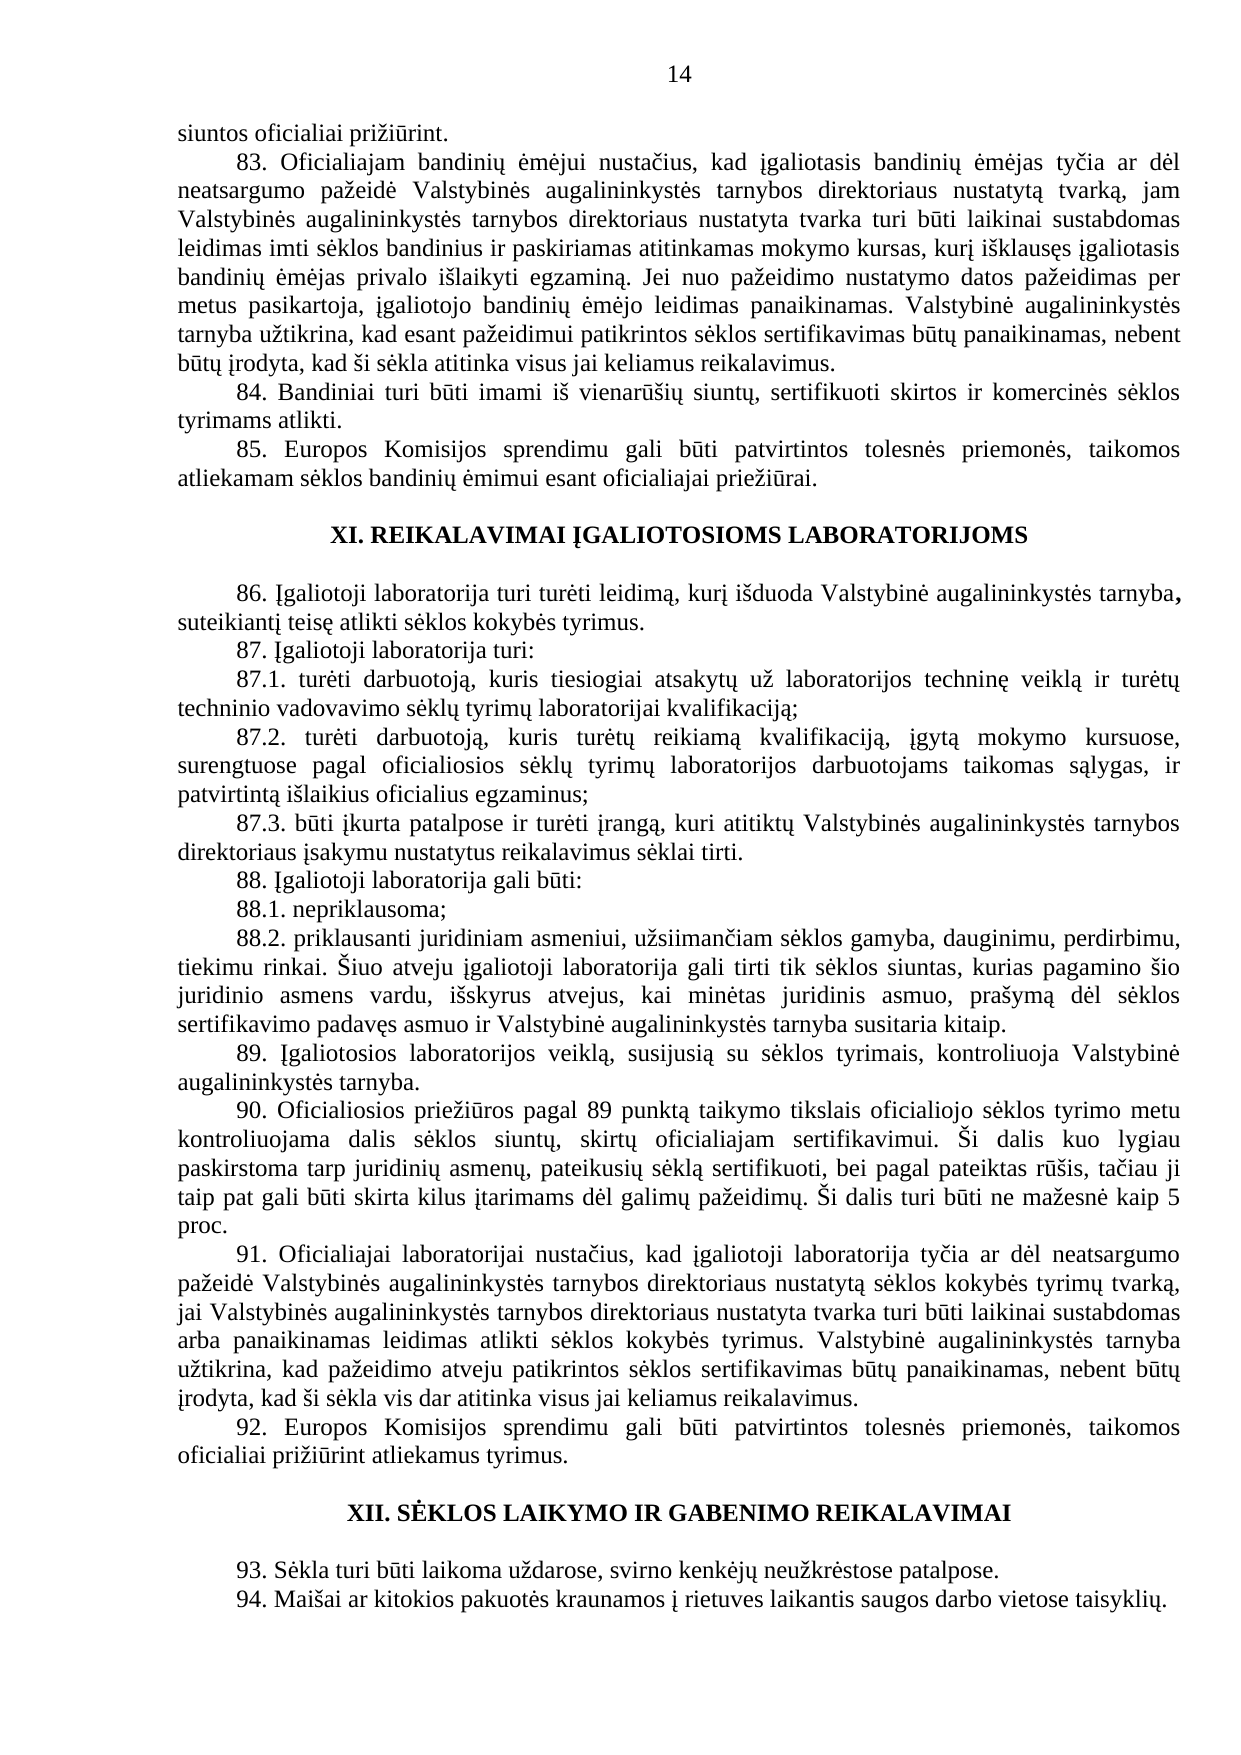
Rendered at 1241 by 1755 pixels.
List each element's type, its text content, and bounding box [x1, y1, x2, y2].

text 89. Įgaliotosios laboratorijos veiklą, susijusią su sėklos tyrimais, kontroliuoja Valstybinė augalininkystės tarnyba. [177, 1038, 1181, 1096]
text XII. SĖKLOS LAIKYMO IR GABENIMO REIKALAVIMAI [177, 1498, 1181, 1527]
text 88. Įgaliotoji laboratorija gali būti: [177, 866, 1181, 894]
text 87.1. turėti darbuotoją, kuris tiesiogiai atsakytų už laboratorijos techninę veiklą ir turėtų techninio vadovavimo sėklų tyrimų laboratorijai kvalifikaciją; [177, 664, 1181, 722]
text 84. Bandiniai turi būti imami iš vienarūšių siuntų, sertifikuoti skirtos ir komercinės sėklos tyrimams atlikti. [177, 377, 1181, 434]
text 86. Įgaliotoji laboratorija turi turėti leidimą, kurį išduoda Valstybinė augalininkystės tarnyba, suteikiantį teisę atlikti sėklos kokybės tyrimus. [177, 578, 1181, 636]
text 88.2. priklausanti juridiniam asmeniui, užsiimančiam sėklos gamyba, dauginimu, perdirbimu, tiekimu rinkai. Šiuo atveju įgaliotoji laboratorija gali tirti tik sėklos siuntas, kurias pagamino šio juridinio asmens vardu, išskyrus atvejus, kai minėtas juridinis asmuo, prašymą dėl sėklos sertifikavimo padavęs asmuo ir Valstybinė augalininkystės tarnyba susitaria kitaip. [177, 923, 1181, 1038]
text 85. Europos Komisijos sprendimu gali būti patvirtintos tolesnės priemonės, taikomos atliekamam sėklos bandinių ėmimui esant oficialiajai priežiūrai. [177, 434, 1181, 492]
text 93. Sėkla turi būti laikoma uždarose, svirno kenkėjų neužkrėstose patalpose. [177, 1556, 1181, 1584]
text 87.2. turėti darbuotoją, kuris turėtų reikiamą kvalifikaciją, įgytą mokymo kursuose, surengtuose pagal oficialiosios sėklų tyrimų laboratorijos darbuotojams taikomas sąlygas, ir patvirtintą išlaikius oficialius egzaminus; [177, 722, 1181, 808]
text 87. Įgaliotoji laboratorija turi: [177, 636, 1181, 664]
text 90. Oficialiosios priežiūros pagal 89 punktą taikymo tikslais oficialiojo sėklos tyrimo metu kontroliuojama dalis sėklos siuntų, skirtų oficialiajam sertifikavimui. Ši dalis kuo lygiau paskirstoma tarp juridinių asmenų, pateikusių sėklą sertifikuoti, bei pagal pateiktas rūšis, tačiau ji taip pat gali būti skirta kilus įtarimams dėl galimų pažeidimų. Ši dalis turi būti ne mažesnė kaip 5 proc. [177, 1096, 1181, 1239]
text 88.1. nepriklausoma; [177, 894, 1181, 923]
text 83. Oficialiajam bandinių ėmėjui nustačius, kad įgaliotasis bandinių ėmėjas tyčia ar dėl neatsargumo pažeidė Valstybinės augalininkystės tarnybos direktoriaus nustatytą tvarką, jam Valstybinės augalininkystės tarnybos direktoriaus nustatyta tvarka turi būti laikinai sustabdomas leidimas imti sėklos bandinius ir paskiriamas atitinkamas mokymo kursas, kurį išklausęs įgaliotasis bandinių ėmėjas privalo išlaikyti egzaminą. Jei nuo pažeidimo nustatymo datos pažeidimas per metus pasikartoja, įgaliotojo bandinių ėmėjo leidimas panaikinamas. Valstybinė augalininkystės tarnyba užtikrina, kad esant pažeidimui patikrintos sėklos sertifikavimas būtų panaikinamas, nebent būtų įrodyta, kad ši sėkla atitinka visus jai keliamus reikalavimus. [177, 147, 1181, 377]
text siuntos oficialiai prižiūrint. [177, 118, 1181, 147]
text 87.3. būti įkurta patalpose ir turėti įrangą, kuri atitiktų Valstybinės augalininkystės tarnybos direktoriaus įsakymu nustatytus reikalavimus sėklai tirti. [177, 808, 1181, 866]
text 94. Maišai ar kitokios pakuotės kraunamos į rietuves laikantis saugos darbo vietose taisyklių. [177, 1584, 1181, 1613]
text XI. REIKALAVIMAI ĮGALIOTOSIOMS LABORATORIJOMS [177, 521, 1181, 549]
text 92. Europos Komisijos sprendimu gali būti patvirtintos tolesnės priemonės, taikomos oficialiai prižiūrint atliekamus tyrimus. [177, 1412, 1181, 1469]
text 91. Oficialiajai laboratorijai nustačius, kad įgaliotoji laboratorija tyčia ar dėl neatsargumo pažeidė Valstybinės augalininkystės tarnybos direktoriaus nustatytą sėklos kokybės tyrimų tvarką, jai Valstybinės augalininkystės tarnybos direktoriaus nustatyta tvarka turi būti laikinai sustabdomas arba panaikinamas leidimas atlikti sėklos kokybės tyrimus. Valstybinė augalininkystės tarnyba užtikrina, kad pažeidimo atveju patikrintos sėklos sertifikavimas būtų panaikinamas, nebent būtų įrodyta, kad ši sėkla vis dar atitinka visus jai keliamus reikalavimus. [177, 1239, 1181, 1412]
